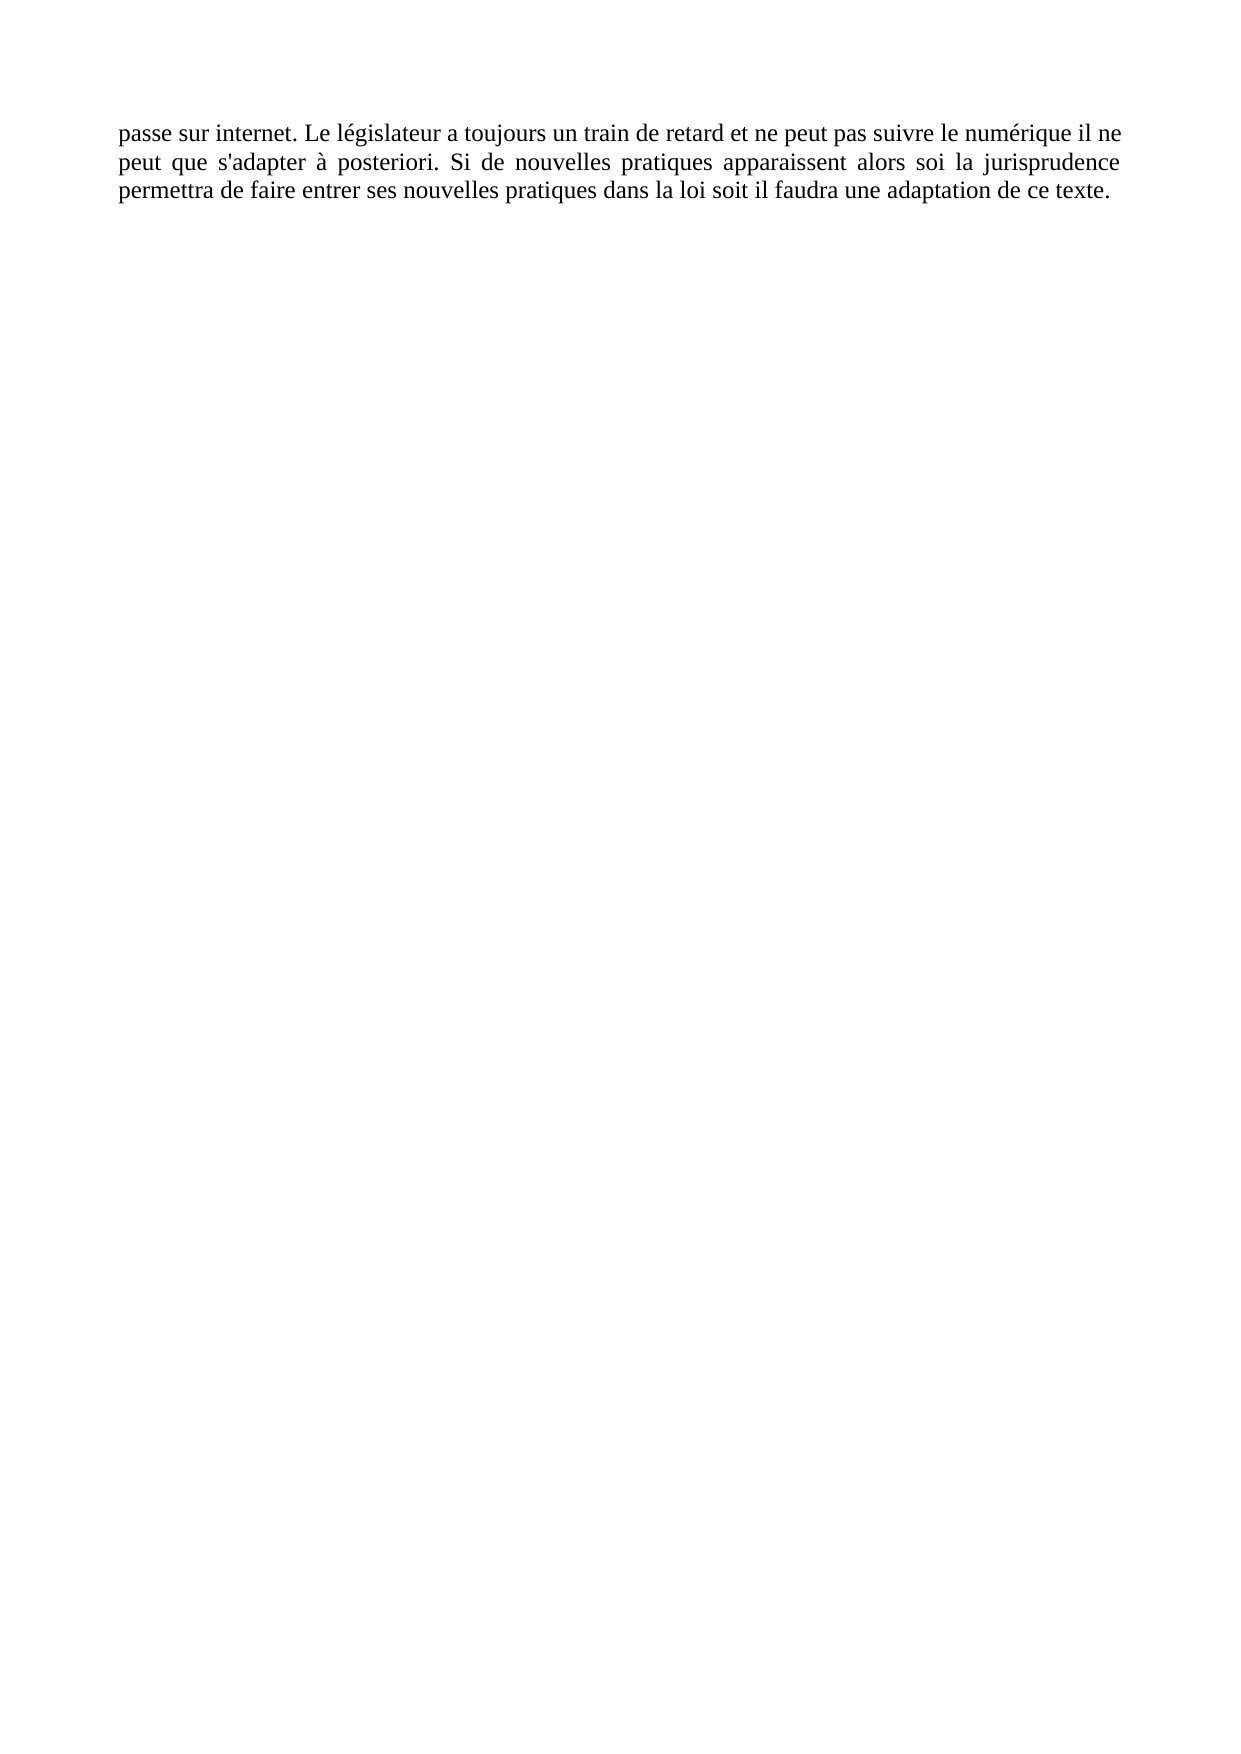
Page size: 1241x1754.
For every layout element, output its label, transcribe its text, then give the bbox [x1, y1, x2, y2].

text passe sur internet. Le législateur a toujours un train de retard et ne peut pas suivre le numérique il ne peut que s'adapter à posteriori. Si de nouvelles pratiques apparaissent alors soi la jurisprudence permettra de faire entrer ses nouvelles pratiques dans la loi soit il faudra une adaptation de ce texte. [118, 118, 1122, 204]
